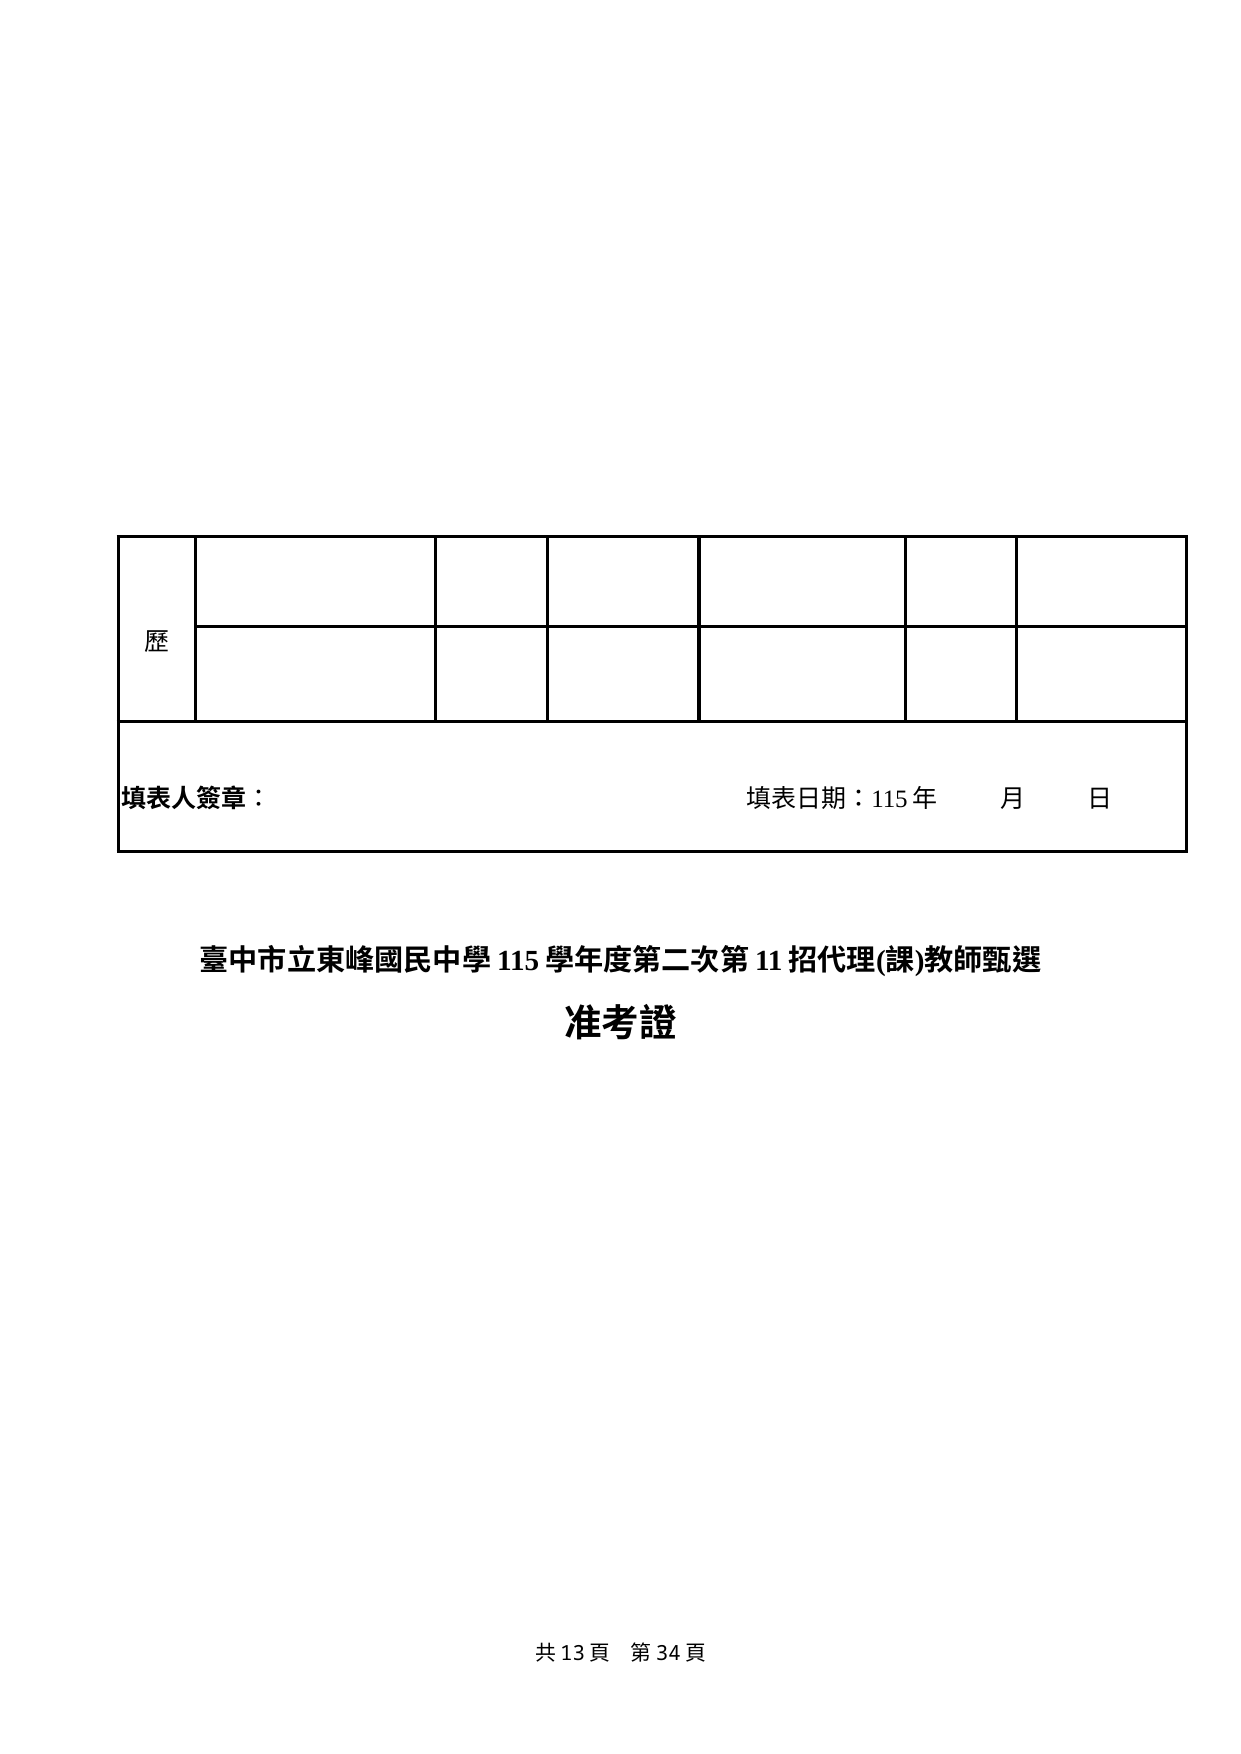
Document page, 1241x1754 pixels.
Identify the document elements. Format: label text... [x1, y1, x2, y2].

table_cell [701, 538, 904, 624]
table_cell [1018, 538, 1185, 624]
table_cell [549, 538, 697, 624]
table_cell [701, 628, 904, 720]
table_cell [437, 538, 546, 624]
table_cell [1018, 628, 1185, 720]
table_cell [197, 538, 434, 624]
table_cell [1077, 853, 1187, 916]
text 臺中市立東峰國民中學115學年度第二次第11招代理(課)教師甄選 [118, 916, 1122, 978]
table_cell 填表人簽章： 填表日期：115年 月 日 [120, 723, 1185, 850]
table_cell [1073, 853, 1077, 916]
table_cell [146, 853, 1073, 916]
table_cell [197, 628, 434, 720]
table_cell [118, 853, 146, 916]
table_cell [907, 538, 1015, 624]
table_cell 歷 [120, 538, 194, 720]
text 准考證 [118, 978, 1122, 1041]
table_cell [907, 628, 1015, 720]
table_cell [549, 628, 697, 720]
table_cell [437, 628, 546, 720]
